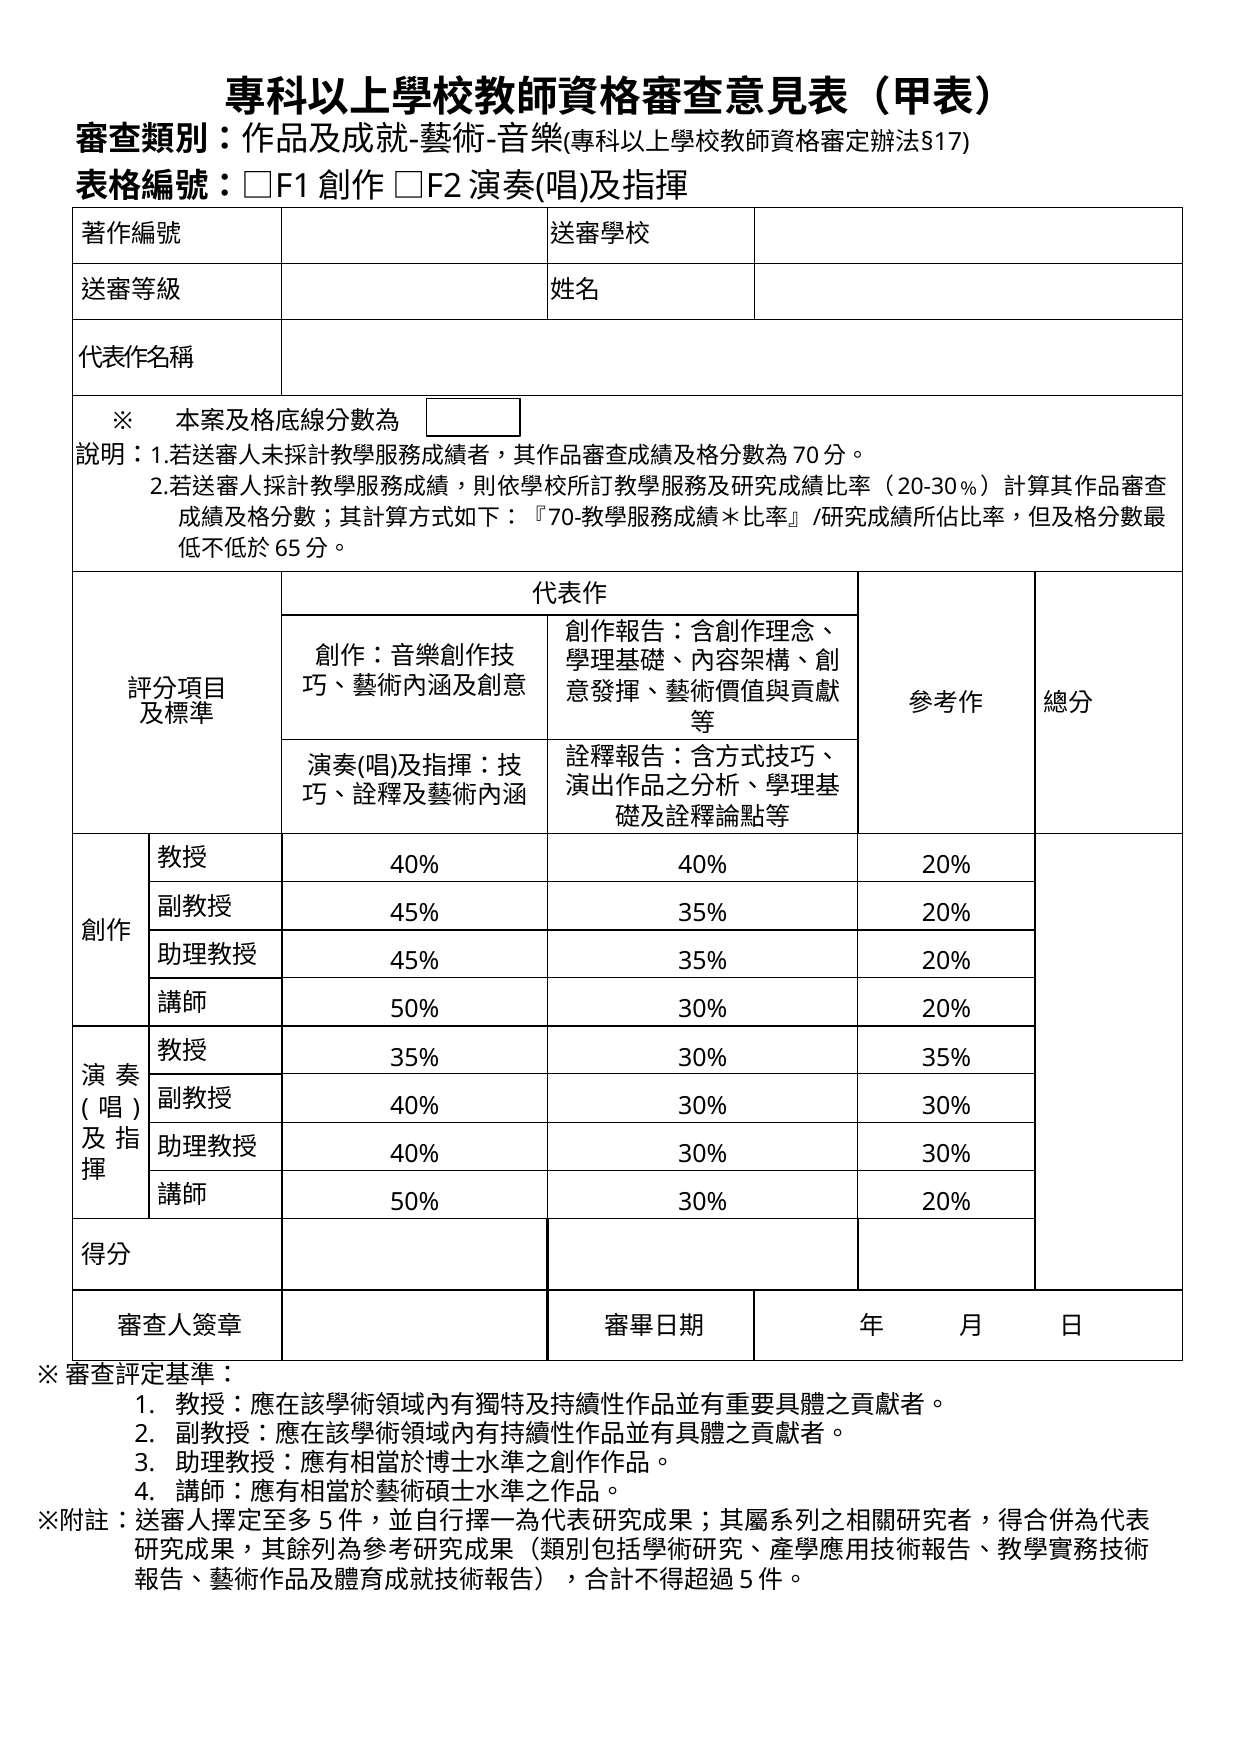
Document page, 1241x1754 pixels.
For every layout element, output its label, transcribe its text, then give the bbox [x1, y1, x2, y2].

table_cell 20% [858, 1171, 1034, 1218]
table_cell [283, 1219, 546, 1289]
table_cell 40% [283, 834, 547, 881]
table_cell 評分項目 及標準 [73, 572, 281, 833]
table_cell 45% [283, 882, 547, 929]
table_cell 總分 [1036, 572, 1182, 833]
table_cell 30% [548, 1171, 857, 1218]
table_cell 40% [283, 1074, 547, 1121]
table_header [755, 208, 1182, 263]
table_cell 副教授 [150, 882, 281, 929]
table_cell 30% [548, 1123, 857, 1169]
table_cell 35% [283, 1027, 547, 1073]
table_cell 30% [548, 1074, 857, 1121]
list 助理教授：應有相當於博士水準之創作作品。 [134, 1448, 1165, 1477]
table_cell [282, 320, 1182, 395]
list 講師：應有相當於藝術碩士水準之作品。 [134, 1477, 1165, 1506]
table_cell 助理教授 [150, 1123, 281, 1169]
table_cell 得分 [73, 1219, 281, 1289]
table_cell 代表作名稱 [73, 320, 281, 395]
table_header [282, 208, 547, 263]
table_cell 40% [548, 834, 857, 881]
text 審查類別：作品及成就-藝術-音樂(專科以上學校教師資格審定辦法§17) [75, 121, 1165, 158]
table_cell 審查人簽章 [73, 1291, 281, 1359]
table_cell [1036, 834, 1182, 1289]
table_cell 50% [283, 1171, 547, 1218]
table_cell 講師 [150, 1171, 281, 1218]
table_cell 創作報告：含創作理念、學理基礎、內容架構、創意發揮、藝術價值與貢獻等 [548, 616, 857, 739]
table_cell [282, 264, 547, 318]
table_cell 演奏(唱)及指揮 [73, 1027, 148, 1218]
table_cell [859, 1219, 1034, 1289]
table_cell 30% [548, 1027, 857, 1073]
table_cell 姓名 [548, 264, 754, 318]
table_cell [755, 264, 1182, 318]
table_cell 教授 [150, 1027, 281, 1073]
table_cell [549, 1219, 857, 1289]
table_cell 30% [858, 1074, 1034, 1121]
table_cell 送審等級 [73, 264, 281, 318]
table_cell 本案及格底線分數為 分。 說明：1.若送審人未採計教學服務成績者，其作品審查成績及格分數為70分。 2.若送審人採計教學服務成績，則依學校所訂教學服務及研究成績比率（20-30﹪）計算其作品審查成績及格分數；其計算方式如下：『70-教學服務成績＊比率』/研究成績所佔比率，但及格分數最低不低於65分。 [73, 396, 1182, 571]
table_cell [283, 1291, 546, 1359]
table_cell 20% [858, 882, 1034, 929]
table_cell 35% [548, 931, 857, 977]
table_cell 演奏(唱)及指揮：技巧、詮釋及藝術內涵 [282, 740, 547, 833]
table_cell 35% [858, 1027, 1034, 1073]
table_cell 40% [283, 1123, 547, 1169]
table_cell 講師 [150, 979, 281, 1025]
table_cell 50% [283, 978, 547, 1025]
table_cell 創作 [73, 834, 148, 1025]
table_cell 教授 [150, 834, 281, 881]
table_cell 35% [548, 882, 857, 929]
table_header 送審學校 [548, 208, 754, 263]
table_cell 詮釋報告：含方式技巧、演出作品之分析、學理基礎及詮釋論點等 [548, 740, 857, 833]
table_cell 年 月 日 [755, 1291, 1182, 1359]
table_cell 30% [548, 978, 857, 1025]
table_cell 45% [283, 931, 547, 977]
text 表格編號：□F1創作 □F2演奏(唱)及指揮 [75, 158, 1165, 207]
text 專科以上學校教師資格審查意見表（甲表） [75, 75, 1165, 121]
text ※ 審查評定基準： [37, 1361, 1237, 1390]
table_cell 參考作 [859, 572, 1034, 833]
table_cell 審畢日期 [549, 1291, 753, 1359]
table_cell 30% [858, 1123, 1034, 1169]
table_cell 創作：音樂創作技巧、藝術內涵及創意 [282, 616, 547, 739]
table_cell 20% [858, 834, 1034, 881]
table_header 著作編號 [73, 208, 281, 263]
list 副教授：應在該學術領域內有持續性作品並有具體之貢獻者。 [134, 1419, 1165, 1448]
table_cell 代表作 [282, 572, 857, 614]
table_cell 助理教授 [150, 931, 281, 977]
list 教授：應在該學術領域內有獨特及持續性作品並有重要具體之貢獻者。 [134, 1390, 1165, 1419]
text ※附註：送審人擇定至多5件，並自行擇一為代表研究成果；其屬系列之相關研究者，得合併為代表研究成果，其餘列為參考研究成果（類別包括學術研究、產學應用技術報告、教學實務技術報告、藝術作品及體育成就技術報告），合計不得超過5件。 [38, 1506, 1151, 1594]
table_cell 副教授 [150, 1075, 281, 1121]
table_cell 20% [858, 978, 1034, 1025]
table_cell 20% [858, 931, 1034, 977]
